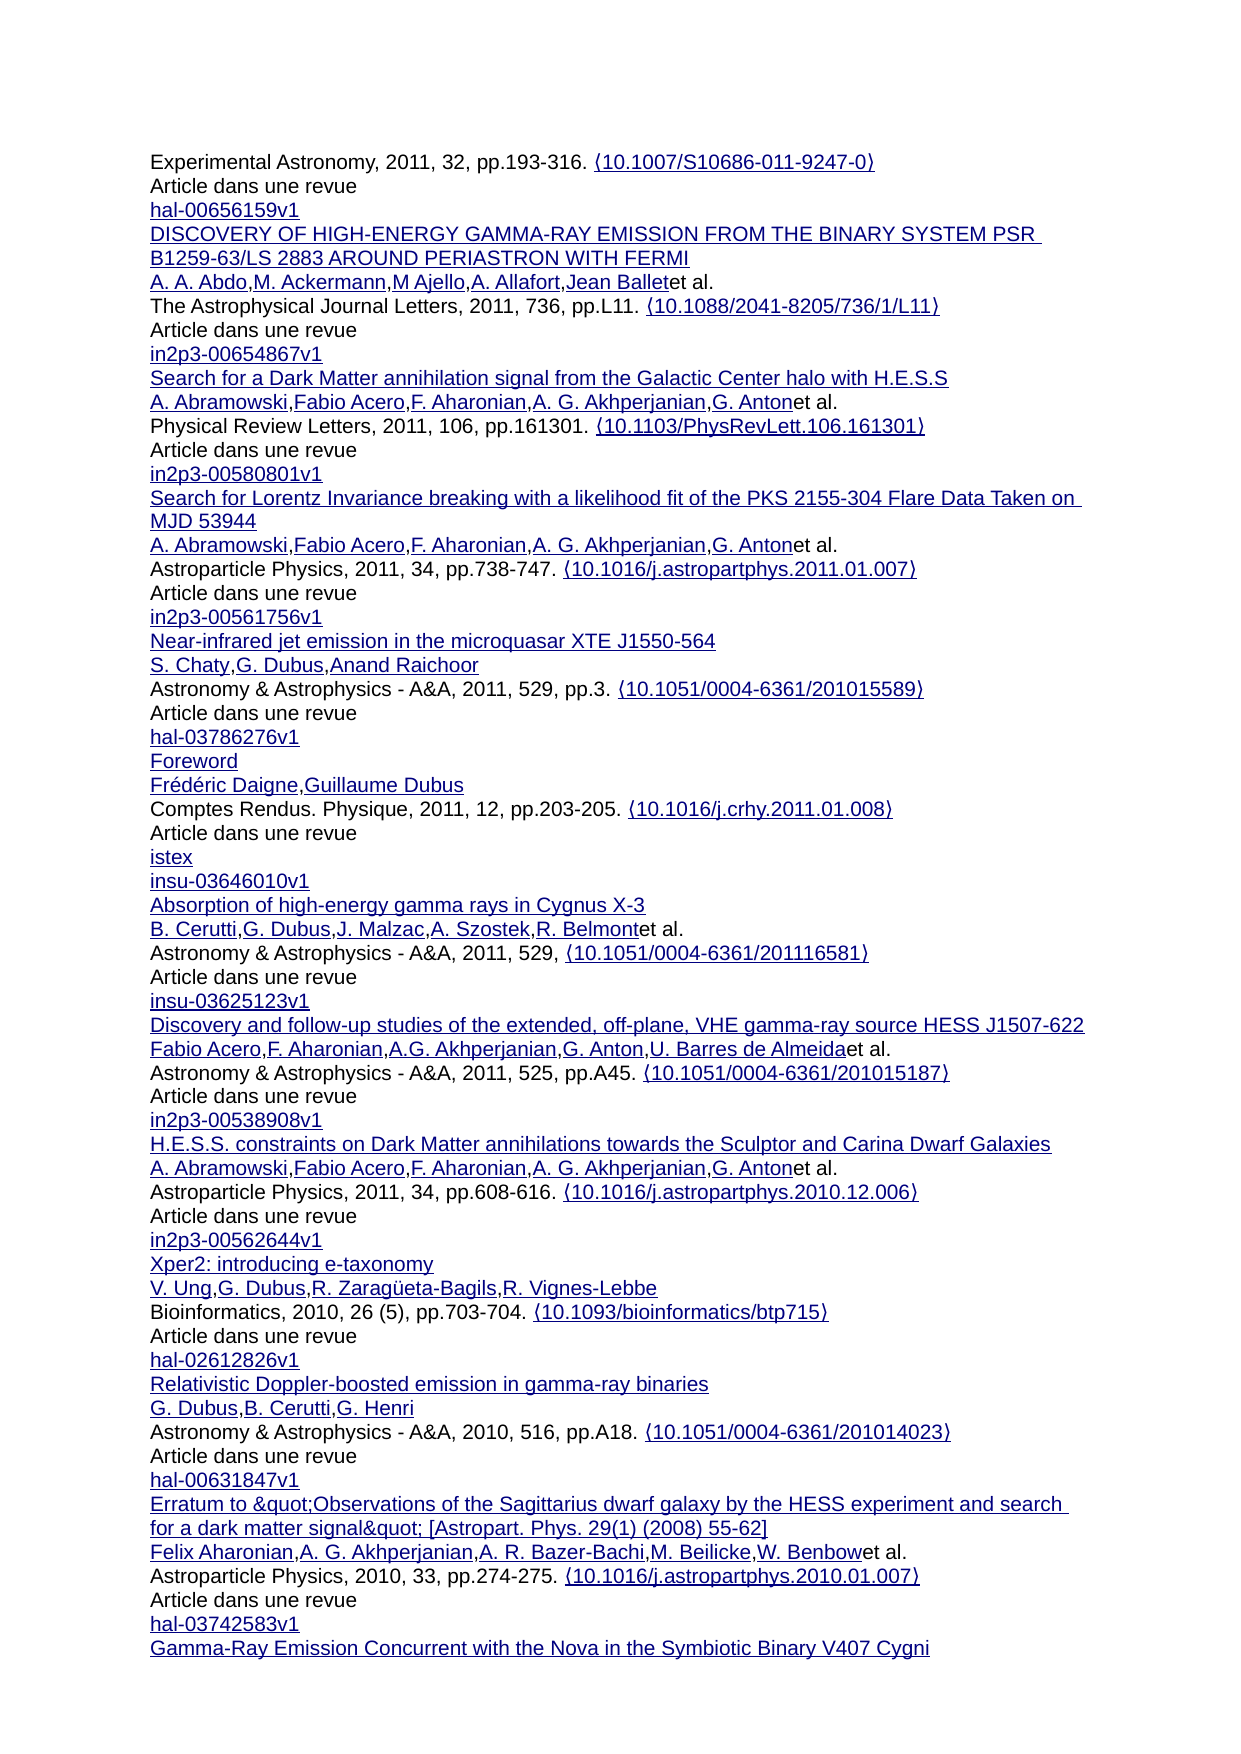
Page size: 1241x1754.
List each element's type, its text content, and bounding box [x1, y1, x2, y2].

table_cell Erratum to &quot;Observations of the Sagittarius dwarf galaxy by the HESS experiment and search for a dark matter signal&quot; [Astropart. Phys. 29(1) (2008) 55-62] Felix Aharonian,A. G. Akhperjanian,A. R. Bazer-Bachi,M. Beilicke,W. Benbowet al. Astroparticle Physics, 2010, 33, pp.274-275. ⟨10.1016/j.astropartphys.2010.01.007⟩ Article dans une revue hal-03742583v1 [150, 1492, 1090, 1635]
table_cell Search for Lorentz Invariance breaking with a likelihood fit of the PKS 2155-304 Flare Data Taken on MJD 53944 A. Abramowski,Fabio Acero,F. Aharonian,A. G. Akhperjanian,G. Antonet al. Astroparticle Physics, 2011, 34, pp.738-747. ⟨10.1016/j.astropartphys.2011.01.007⟩ Article dans une revue in2p3-00561756v1 [150, 485, 1090, 629]
table_cell Gamma-Ray Emission Concurrent with the Nova in the Symbiotic Binary V407 Cygni [150, 1635, 1090, 1659]
table_cell DISCOVERY OF HIGH-ENERGY GAMMA-RAY EMISSION FROM THE BINARY SYSTEM PSR B1259-63/LS 2883 AROUND PERIASTRON WITH FERMI A. A. Abdo,M. Ackermann,M Ajello,A. Allafort,Jean Balletet al. The Astrophysical Journal Letters, 2011, 736, pp.L11. ⟨10.1088/2041-8205/736/1/L11⟩ Article dans une revue in2p3-00654867v1 [150, 222, 1090, 366]
table_cell Discovery and follow-up studies of the extended, off-plane, VHE gamma-ray source HESS J1507-622 Fabio Acero,F. Aharonian,A.G. Akhperjanian,G. Anton,U. Barres de Almeidaet al. Astronomy & Astrophysics - A&A, 2011, 525, pp.A45. ⟨10.1051/0004-6361/201015187⟩ Article dans une revue in2p3-00538908v1 [150, 1013, 1090, 1132]
table_cell Absorption of high-energy gamma rays in Cygnus X-3 B. Cerutti,G. Dubus,J. Malzac,A. Szostek,R. Belmontet al. Astronomy & Astrophysics - A&A, 2011, 529, ⟨10.1051/0004-6361/201116581⟩ Article dans une revue insu-03625123v1 [150, 893, 1090, 1012]
table_cell Search for a Dark Matter annihilation signal from the Galactic Center halo with H.E.S.S A. Abramowski,Fabio Acero,F. Aharonian,A. G. Akhperjanian,G. Antonet al. Physical Review Letters, 2011, 106, pp.161301. ⟨10.1103/PhysRevLett.106.161301⟩ Article dans une revue in2p3-00580801v1 [150, 366, 1090, 485]
table_cell Near-infrared jet emission in the microquasar XTE J1550-564 S. Chaty,G. Dubus,Anand Raichoor Astronomy & Astrophysics - A&A, 2011, 529, pp.3. ⟨10.1051/0004-6361/201015589⟩ Article dans une revue hal-03786276v1 [150, 629, 1090, 749]
table_cell Relativistic Doppler-boosted emission in gamma-ray binaries G. Dubus,B. Cerutti,G. Henri Astronomy & Astrophysics - A&A, 2010, 516, pp.A18. ⟨10.1051/0004-6361/201014023⟩ Article dans une revue hal-00631847v1 [150, 1372, 1090, 1492]
table_cell Foreword Frédéric Daigne,Guillaume Dubus Comptes Rendus. Physique, 2011, 12, pp.203-205. ⟨10.1016/j.crhy.2011.01.008⟩ Article dans une revue istex insu-03646010v1 [150, 749, 1090, 893]
table_cell Xper2: introducing e-taxonomy V. Ung,G. Dubus,R. Zaragüeta-Bagils,R. Vignes-Lebbe Bioinformatics, 2010, 26 (5), pp.703-704. ⟨10.1093/bioinformatics/btp715⟩ Article dans une revue hal-02612826v1 [150, 1252, 1090, 1372]
table_cell H.E.S.S. constraints on Dark Matter annihilations towards the Sculptor and Carina Dwarf Galaxies A. Abramowski,Fabio Acero,F. Aharonian,A. G. Akhperjanian,G. Antonet al. Astroparticle Physics, 2011, 34, pp.608-616. ⟨10.1016/j.astropartphys.2010.12.006⟩ Article dans une revue in2p3-00562644v1 [150, 1132, 1090, 1252]
table_cell Experimental Astronomy, 2011, 32, pp.193-316. ⟨10.1007/S10686-011-9247-0⟩ Article dans une revue hal-00656159v1 [150, 150, 1090, 222]
